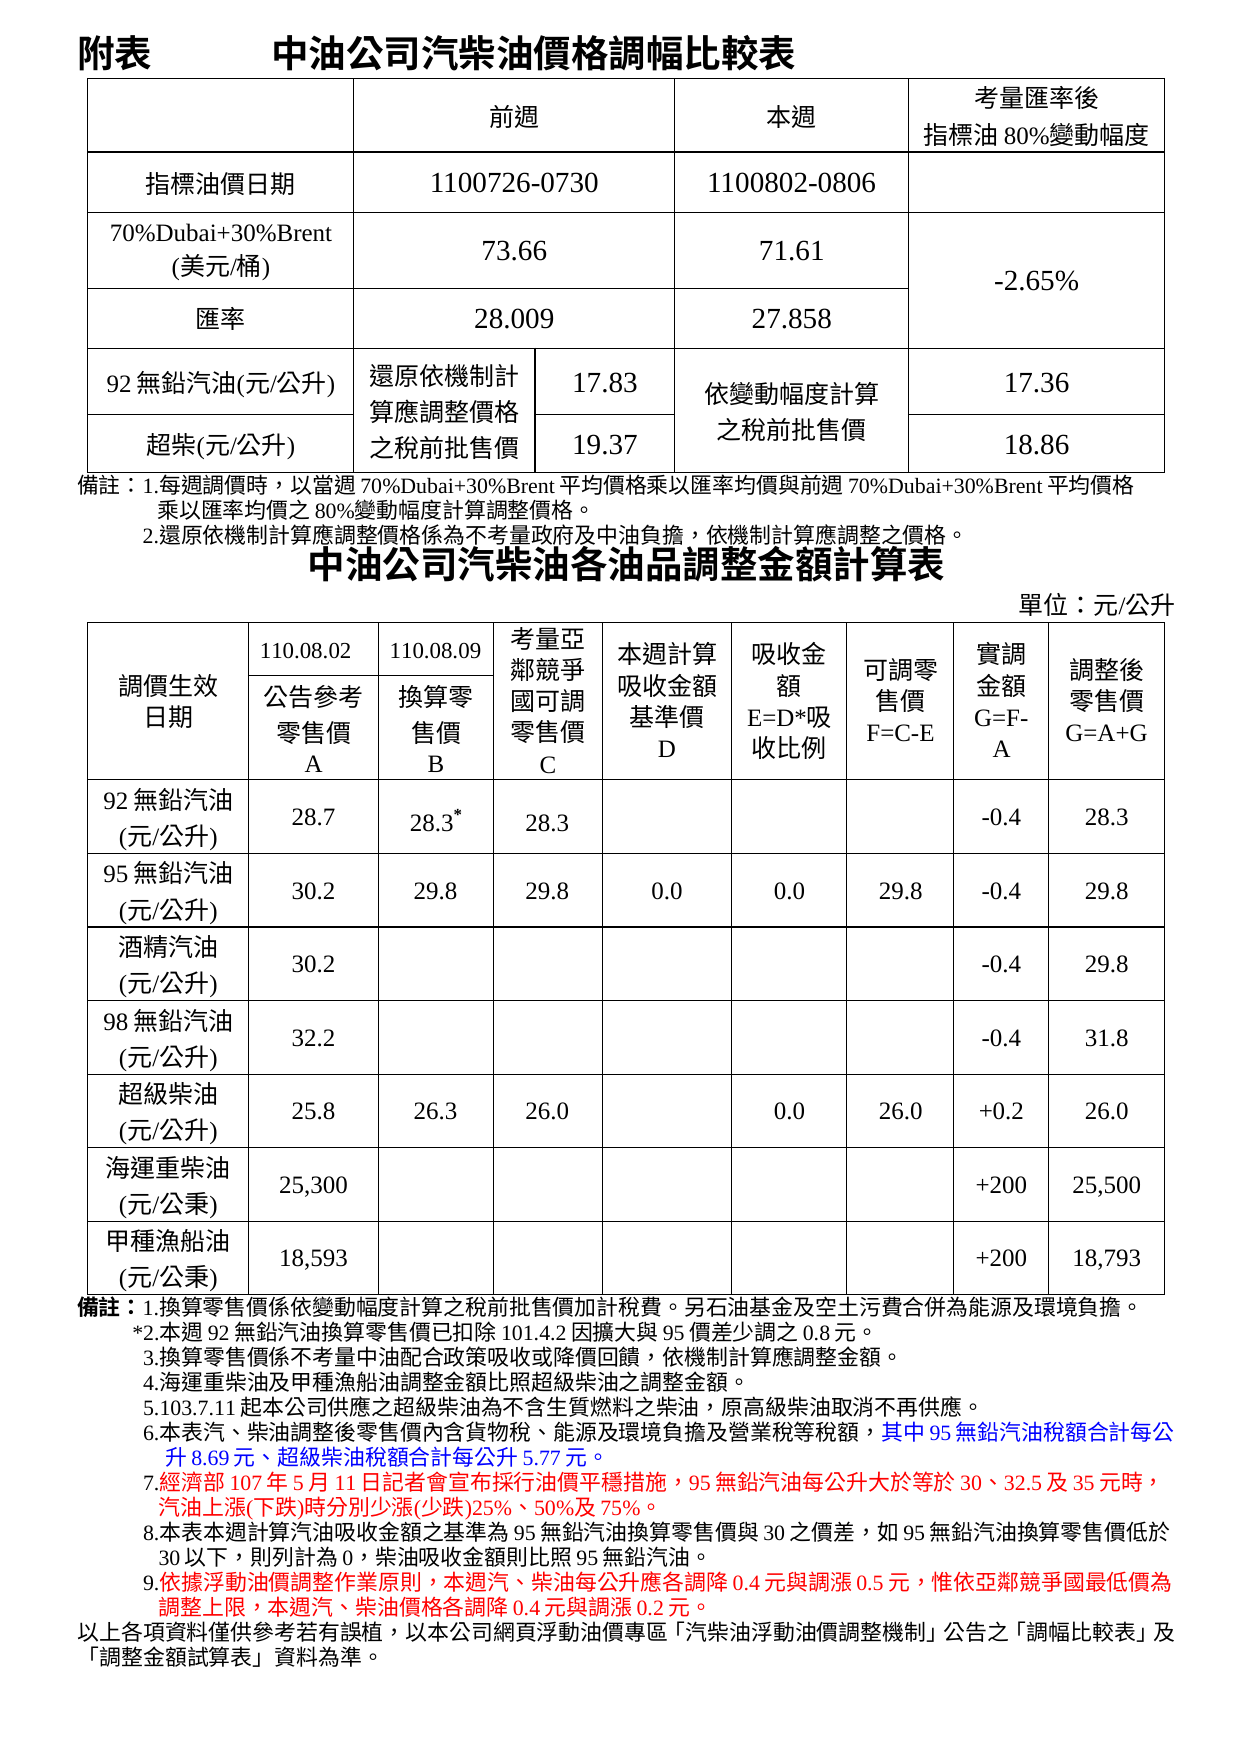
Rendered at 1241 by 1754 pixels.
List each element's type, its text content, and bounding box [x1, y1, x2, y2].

table_cell 指標油價日期 [88, 153, 353, 212]
text 4.海運重柴油及甲種漁船油調整金額比照超級柴油之調整金額。 [143, 1370, 1175, 1395]
table_cell +0.2 [954, 1075, 1048, 1147]
table_cell 甲種漁船油(元/公秉) [88, 1222, 248, 1294]
table_cell 25,300 [249, 1148, 378, 1221]
table_cell 28.3* [379, 780, 493, 853]
table_cell 26.0 [847, 1075, 953, 1147]
table_cell 依變動幅度計算 之稅前批售價 [675, 349, 908, 472]
table_cell 29.8 [847, 854, 953, 926]
table_cell 超級柴油 (元/公升) [88, 1075, 248, 1147]
table_cell 30.2 [249, 854, 378, 926]
table_cell [732, 780, 846, 853]
table_cell [847, 1001, 953, 1073]
table_cell 換算零售價 B [379, 676, 493, 779]
table_cell [603, 1222, 731, 1294]
table_cell 92無鉛汽油(元/公升) [88, 349, 353, 414]
table_cell [847, 1222, 953, 1294]
text 8.本表本週計算汽油吸收金額之基準為95無鉛汽油換算零售價與30之價差，如95無鉛汽油換算零售價低於30以下，則列計為0，柴油吸收金額則比照95無鉛汽油。 [143, 1520, 1175, 1570]
text 5.103.7.11起本公司供應之超級柴油為不含生質燃料之柴油，原高級柴油取消不再供應。 [143, 1395, 1175, 1420]
table_header 前週 [354, 79, 674, 151]
table_cell 28.7 [249, 780, 378, 853]
table_cell 18,793 [1049, 1222, 1164, 1294]
table_cell [379, 1001, 493, 1073]
table_cell [603, 1148, 731, 1221]
table_cell 95無鉛汽油(元/公升) [88, 854, 248, 926]
table_cell 28.3 [1049, 780, 1164, 853]
table_cell [494, 928, 602, 1000]
table_cell 酒精汽油 (元/公升) [88, 928, 248, 1000]
table_cell 17.83 [536, 349, 674, 414]
table_header 110.08.02 [249, 623, 378, 675]
table_header 考量匯率後 指標油80%變動幅度 [909, 79, 1164, 151]
table_cell 26.3 [379, 1075, 493, 1147]
text 備註：1.換算零售價係依變動幅度計算之稅前批售價加計稅費。另石油基金及空土污費合併為能源及環境負擔。 [77, 1295, 1175, 1320]
table_header 吸收金額 E=D*吸收比例 [732, 623, 846, 779]
table_cell 還原依機制計算應調整價格之稅前批售價 [354, 349, 534, 472]
table_cell -0.4 [954, 780, 1048, 853]
table_header 調價生效 日期 [88, 623, 248, 779]
text 乘以匯率均價之80%變動幅度計算調整價格。 [157, 498, 1175, 523]
table_cell +200 [954, 1148, 1048, 1221]
table_cell 18,593 [249, 1222, 378, 1294]
table_cell 18.86 [909, 415, 1164, 472]
text 3.換算零售價係不考量中油配合政策吸收或降價回饋，依機制計算應調整金額。 [143, 1345, 1175, 1370]
table_cell [732, 1148, 846, 1221]
table_cell [732, 1222, 846, 1294]
table_cell 17.36 [909, 349, 1164, 414]
table_cell [379, 928, 493, 1000]
table_cell 超柴(元/公升) [88, 415, 353, 472]
table_header 本週計算吸收金額基準價 D [603, 623, 731, 779]
table_cell [494, 1001, 602, 1073]
table_cell 25.8 [249, 1075, 378, 1147]
table_cell 27.858 [675, 289, 908, 348]
text 附表 中油公司汽柴油價格調幅比較表 [77, 24, 1175, 78]
table_header 考量亞鄰競爭國可調零售價 C [494, 623, 602, 779]
table_cell 29.8 [1049, 928, 1164, 1000]
table_cell 海運重柴油(元/公秉) [88, 1148, 248, 1221]
table_header 本週 [675, 79, 908, 151]
table_cell [732, 1001, 846, 1073]
table_cell 28.009 [354, 289, 674, 348]
table_cell 30.2 [249, 928, 378, 1000]
table_header 110.08.09 [379, 623, 493, 675]
table_cell [494, 1222, 602, 1294]
table_cell -2.65% [909, 213, 1164, 348]
table_cell 0.0 [603, 854, 731, 926]
table_cell -0.4 [954, 1001, 1048, 1073]
text 以上各項資料僅供參考若有誤植，以本公司網頁浮動油價專區「汽柴油浮動油價調整機制」公告之「調幅比較表」及「調整金額試算表」資料為準。 [77, 1620, 1175, 1670]
table_cell [847, 780, 953, 853]
text 備註：1.每週調價時，以當週70%Dubai+30%Brent平均價格乘以匯率均價與前週70%Dubai+30%Brent平均價格 [77, 473, 1175, 498]
table_cell [603, 928, 731, 1000]
table_cell 28.3 [494, 780, 602, 853]
table_header [88, 79, 353, 151]
table_cell 31.8 [1049, 1001, 1164, 1073]
table_cell 29.8 [494, 854, 602, 926]
table_cell 32.2 [249, 1001, 378, 1073]
table_cell [603, 1075, 731, 1147]
table_cell [603, 780, 731, 853]
table_cell 70%Dubai+30%Brent (美元/桶) [88, 213, 353, 287]
text 2.還原依機制計算應調整價格係為不考量政府及中油負擔，依機制計算應調整之價格。 [77, 523, 1175, 548]
text *2.本週92無鉛汽油換算零售價已扣除101.4.2因擴大與95價差少調之0.8元。 [113, 1320, 1175, 1345]
table_cell 公告參考零售價 A [249, 676, 378, 779]
table_cell [379, 1148, 493, 1221]
table_cell 92無鉛汽油(元/公升) [88, 780, 248, 853]
table_cell [847, 1148, 953, 1221]
table_header 調整後 零售價 G=A+G [1049, 623, 1164, 779]
table_cell 1100726-0730 [354, 153, 674, 212]
table_cell 0.0 [732, 854, 846, 926]
table_cell [909, 153, 1164, 212]
table_cell 98無鉛汽油(元/公升) [88, 1001, 248, 1073]
table_cell 19.37 [536, 415, 674, 472]
table_header 可調零售價 F=C-E [847, 623, 953, 779]
table_cell 1100802-0806 [675, 153, 908, 212]
text 單位：元/公升 [77, 586, 1175, 622]
table_cell 71.61 [675, 213, 908, 287]
table_cell 26.0 [494, 1075, 602, 1147]
table_cell 29.8 [379, 854, 493, 926]
table_cell [603, 1001, 731, 1073]
table_cell [494, 1148, 602, 1221]
table_cell 匯率 [88, 289, 353, 348]
table_cell 73.66 [354, 213, 674, 287]
text 9.依據浮動油價調整作業原則，本週汽、柴油每公升應各調降0.4元與調漲0.5元，惟依亞鄰競爭國最低價為調整上限，本週汽、柴油價格各調降0.4元與調漲0.2元。 [143, 1570, 1175, 1620]
table_cell 26.0 [1049, 1075, 1164, 1147]
table_cell +200 [954, 1222, 1048, 1294]
table_header 實調 金額 G=F-A [954, 623, 1048, 779]
table_cell 29.8 [1049, 854, 1164, 926]
text 6.本表汽、柴油調整後零售價內含貨物稅、能源及環境負擔及營業稅等稅額，其中95無鉛汽油稅額合計每公升8.69元、超級柴油稅額合計每公升5.77元。 [143, 1420, 1175, 1470]
table_cell [847, 928, 953, 1000]
text 中油公司汽柴油各油品調整金額計算表 [77, 548, 1175, 586]
table_cell 25,500 [1049, 1148, 1164, 1221]
table_cell [379, 1222, 493, 1294]
table_cell -0.4 [954, 928, 1048, 1000]
table_cell 0.0 [732, 1075, 846, 1147]
table_cell -0.4 [954, 854, 1048, 926]
table_cell [732, 928, 846, 1000]
text 7.經濟部107年5月11日記者會宣布採行油價平穩措施，95無鉛汽油每公升大於等於30、32.5及35元時，汽油上漲(下跌)時分別少漲(少跌)25%、50%及75%。 [143, 1470, 1175, 1520]
